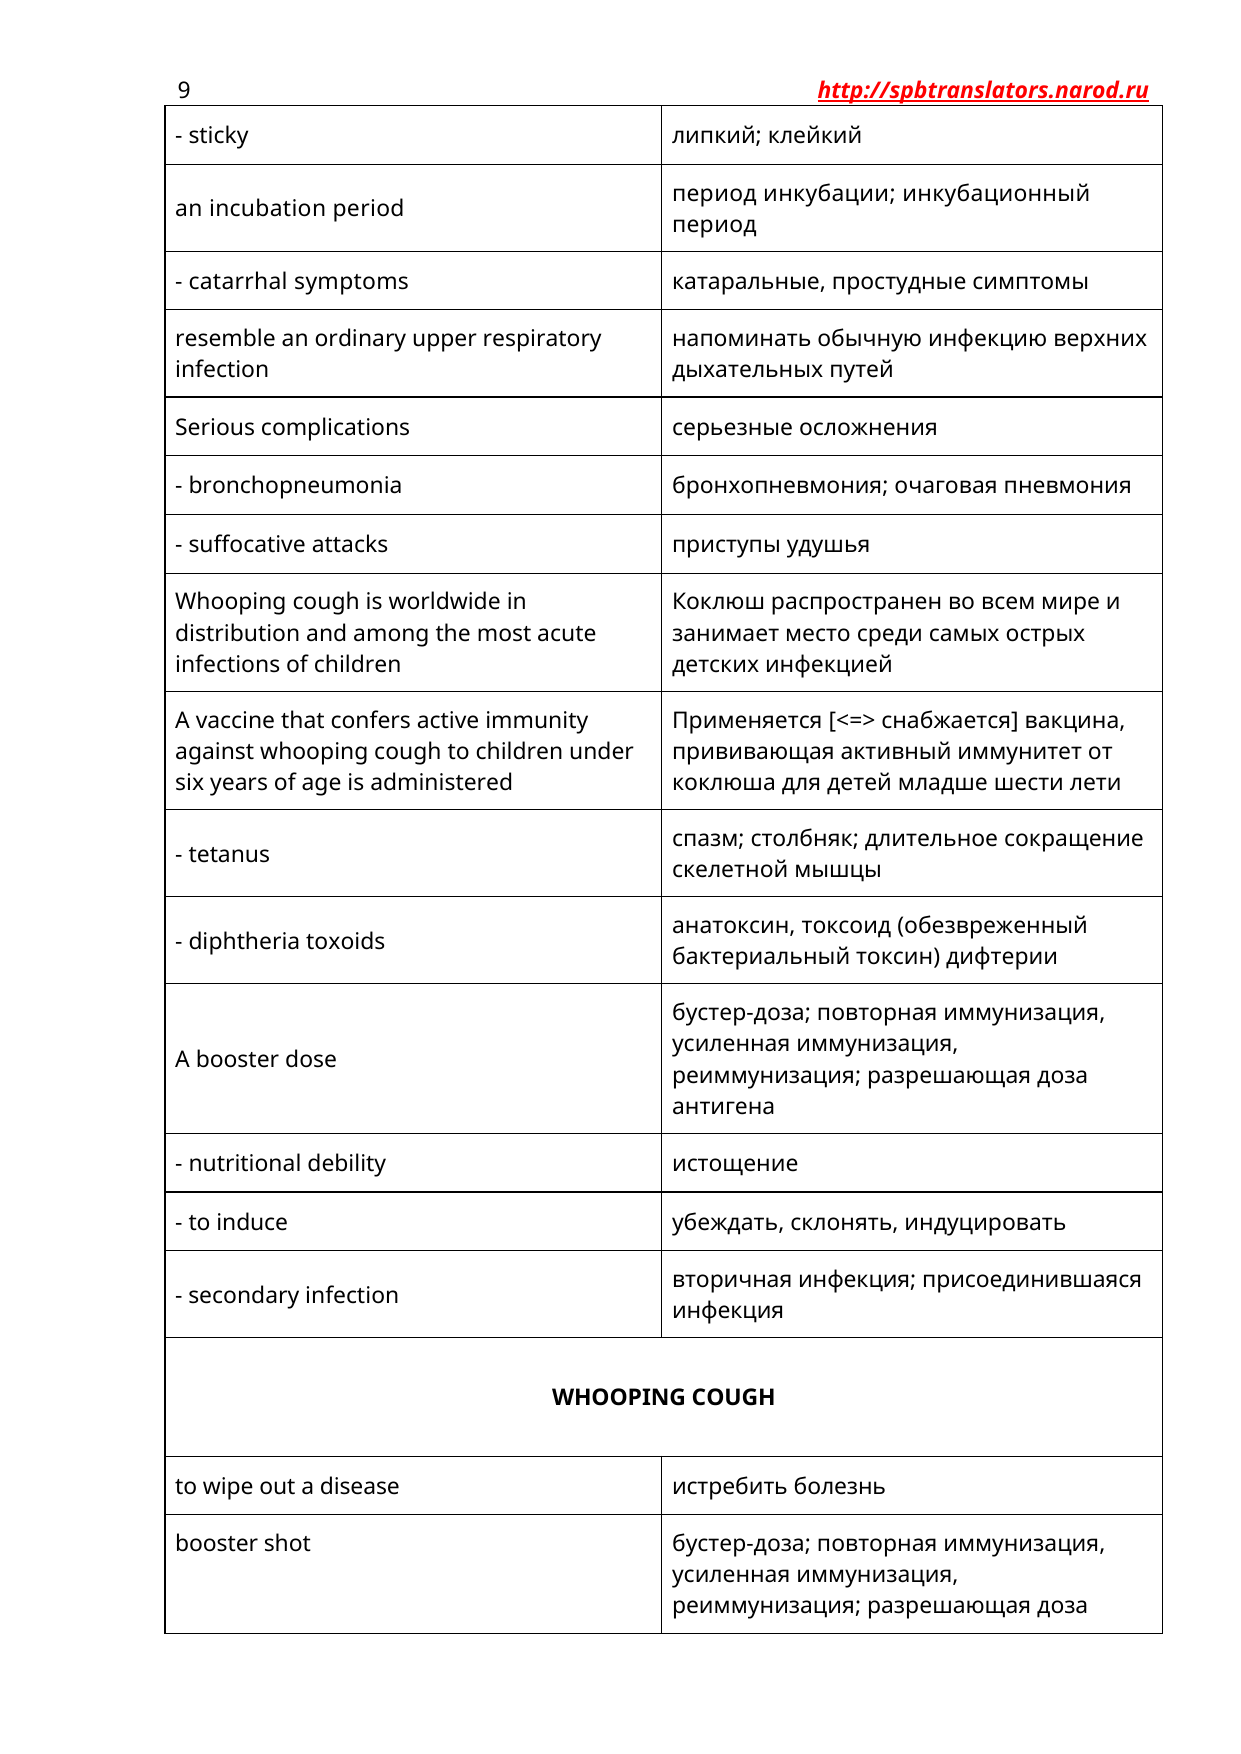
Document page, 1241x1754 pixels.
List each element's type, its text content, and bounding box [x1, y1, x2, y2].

table_cell A booster dose [166, 984, 661, 1133]
table_cell [1163, 1337, 1171, 1456]
table_cell [1163, 251, 1171, 309]
table_cell Применяется [<=> снабжается] вакцина, прививающая активный иммунитет от коклюша для детей младше шести лети [662, 692, 1162, 809]
table_cell - nutritional debility [166, 1134, 661, 1191]
table_cell - bronchopneumonia [166, 456, 661, 514]
table_cell [1163, 164, 1171, 251]
table_cell [1163, 1191, 1171, 1250]
table_cell [1163, 309, 1171, 396]
table_cell истребить болезнь [662, 1457, 1162, 1514]
table_cell - diphtheria toxoids [166, 897, 661, 983]
table_cell [1163, 105, 1171, 164]
table_cell to wipe out a disease [166, 1457, 661, 1514]
table_cell - catarrhal symptoms [166, 252, 661, 309]
table_cell липкий; клейкий [662, 106, 1162, 164]
table_cell катаральные, простудные симптомы [662, 252, 1162, 309]
table_cell [1163, 809, 1171, 896]
table_cell [1163, 396, 1171, 455]
table_cell [1163, 573, 1171, 691]
table_cell - suffocative attacks [166, 515, 661, 572]
table_cell [1163, 896, 1171, 983]
table_cell Serious complications [166, 398, 661, 455]
table_cell an incubation period [166, 165, 661, 251]
table_cell [1163, 1250, 1171, 1337]
table_cell Коклюш распространен во всем мире и занимает место среди самых острых детских инфекцией [662, 574, 1162, 691]
table_cell [1163, 691, 1171, 809]
table_cell бустер-доза; повторная иммунизация, усиленная иммунизация, реиммунизация; разрешающая доза антигена [662, 984, 1162, 1133]
table_cell WHOOPING COUGH [166, 1338, 1162, 1456]
table_cell - to induce [166, 1193, 661, 1250]
table_cell resemble an ordinary upper respiratory infection [166, 310, 661, 396]
table_cell период инкубации; инкубационный период [662, 165, 1162, 251]
table_cell серьезные осложнения [662, 398, 1162, 455]
table_cell [1163, 1514, 1171, 1632]
table_cell бустер-доза; повторная иммунизация, усиленная иммунизация, реиммунизация; разрешающая доза [662, 1515, 1162, 1632]
table_cell приступы удушья [662, 515, 1162, 572]
table_cell [1163, 983, 1171, 1133]
table_cell истощение [662, 1134, 1162, 1191]
table_cell - sticky [166, 106, 661, 164]
table_cell бронхопневмония; очаговая пневмония [662, 456, 1162, 514]
table_cell - secondary infection [166, 1251, 661, 1337]
table_cell Whooping cough is worldwide in distribution and among the most acute infections of children [166, 574, 661, 691]
table_cell [1163, 1133, 1171, 1191]
table_cell напоминать обычную инфекцию верхних дыхательных путей [662, 310, 1162, 396]
table_cell - tetanus [166, 810, 661, 896]
table_cell спазм; столбняк; длительное сокращение скелетной мышцы [662, 810, 1162, 896]
table_cell анатоксин, токсоид (обезвреженный бактериальный токсин) дифтерии [662, 897, 1162, 983]
table_cell A vaccine that confers active immunity against whooping cough to children under six years of age is administered [166, 692, 661, 809]
table_cell [1163, 514, 1171, 572]
table_cell убеждать, склонять, индуцировать [662, 1193, 1162, 1250]
table_cell [1163, 1456, 1171, 1514]
table_cell вторичная инфекция; присоединившаяся инфекция [662, 1251, 1162, 1337]
table_cell booster shot [166, 1515, 661, 1632]
table_cell [1163, 455, 1171, 514]
